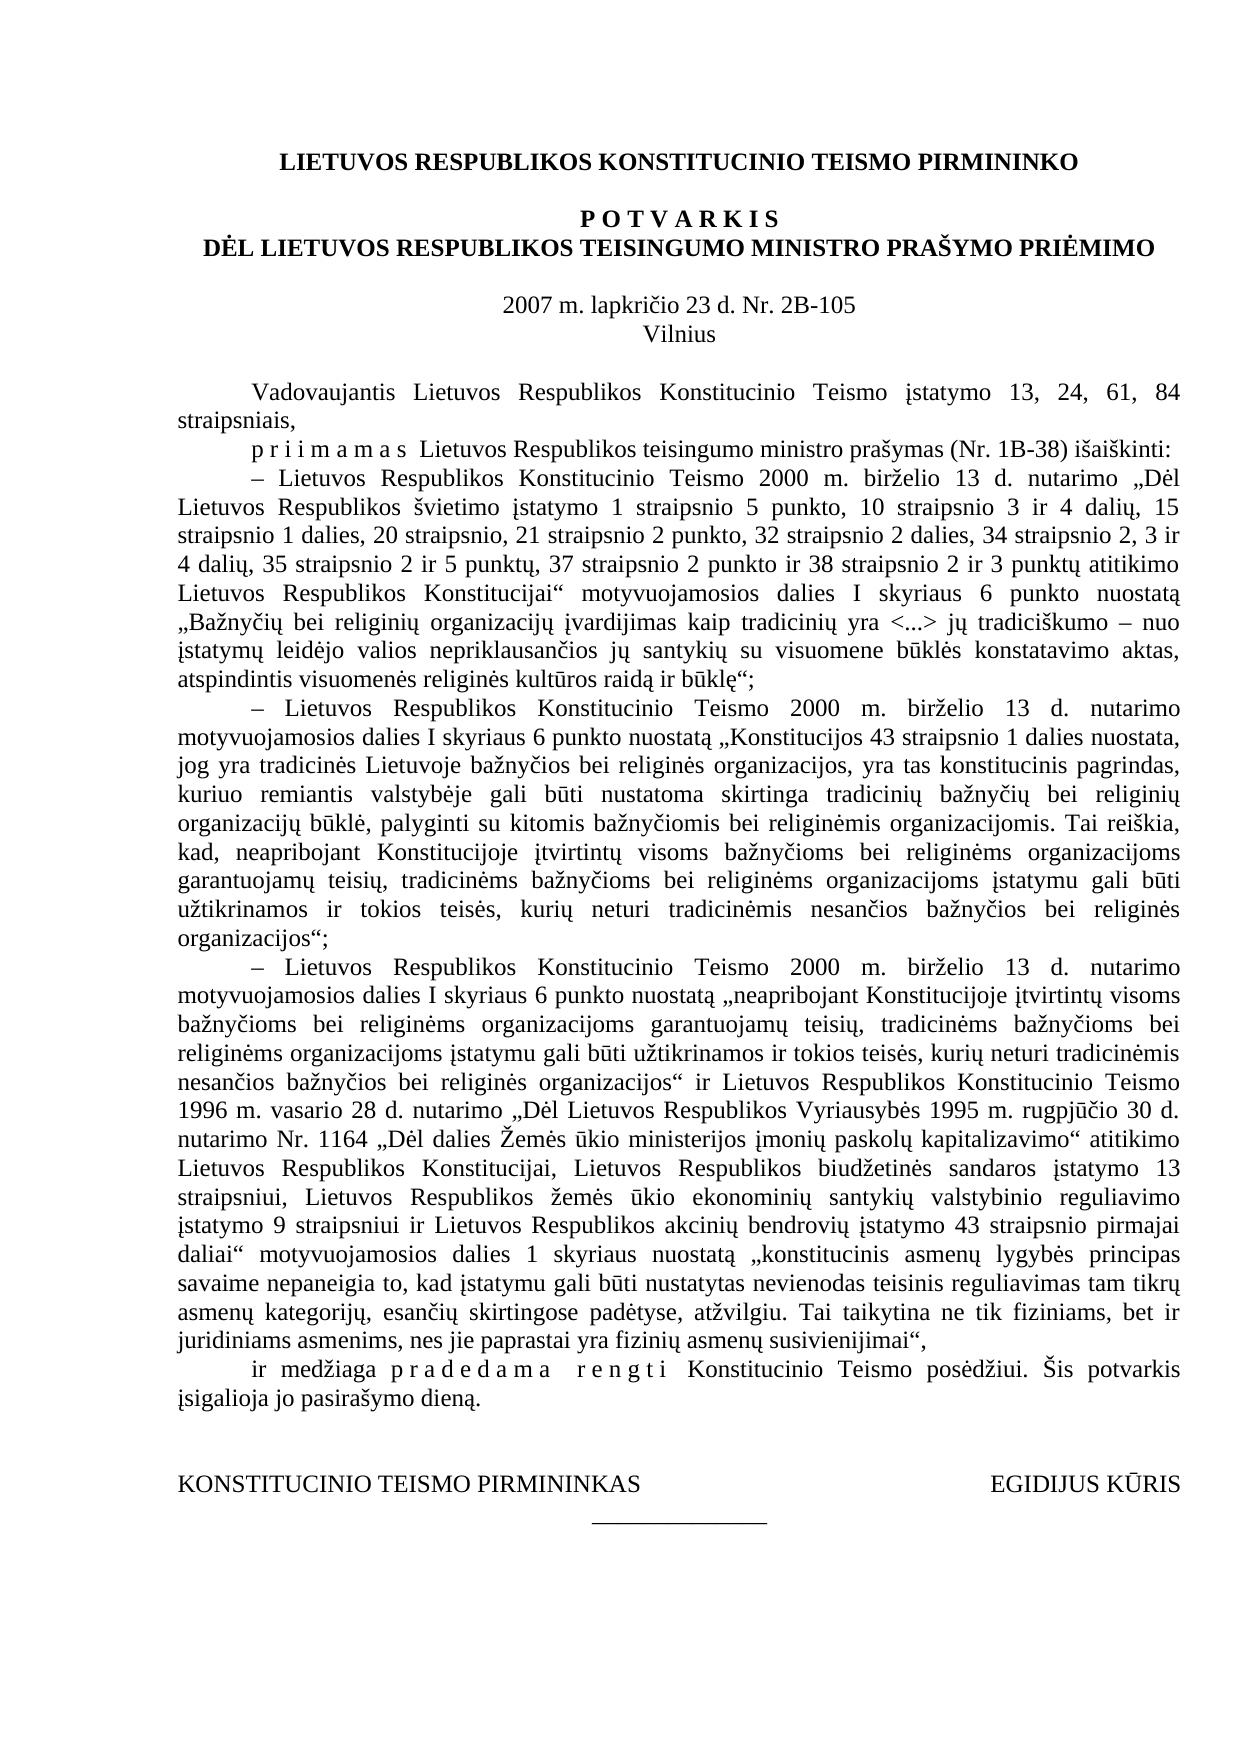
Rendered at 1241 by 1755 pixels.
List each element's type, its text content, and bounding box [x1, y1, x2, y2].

text KONSTITUCINIO TEISMO PIRMININKAS EGIDIJUS KŪRIS [177, 1469, 1181, 1498]
text LIETUVOS RESPUBLIKOS KONSTITUCINIO TEISMO PIRMININKO [177, 147, 1181, 176]
text – Lietuvos Respublikos Konstitucinio Teismo 2000 m. birželio 13 d. nutarimo motyvuojamosios dalies I skyriaus 6 punkto nuostatą „Konstitucijos 43 straipsnio 1 dalies nuostata, jog yra tradicinės Lietuvoje bažnyčios bei religinės organizacijos, yra tas konstitucinis pagrindas, kuriuo remiantis valstybėje gali būti nustatoma skirtinga tradicinių bažnyčių bei religinių organizacijų būklė, palyginti su kitomis bažnyčiomis bei religinėmis organizacijomis. Tai reiškia, kad, neapribojant Konstitucijoje įtvirtintų visoms bažnyčioms bei religinėms organizacijoms garantuojamų teisių, tradicinėms bažnyčioms bei religinėms organizacijoms įstatymu gali būti užtikrinamos ir tokios teisės, kurių neturi tradicinėmis nesančios bažnyčios bei religinės organizacijos“; [177, 693, 1181, 952]
text 2007 m. lapkričio 23 d. Nr. 2B-105 [177, 291, 1181, 319]
text ir medžiaga pradedama rengti Konstitucinio Teismo posėdžiui. Šis potvarkis įsigalioja jo pasirašymo dieną. [177, 1354, 1181, 1412]
text Vadovaujantis Lietuvos Respublikos Konstitucinio Teismo įstatymo 13, 24, 61, 84 straipsniais, [177, 377, 1181, 434]
text – Lietuvos Respublikos Konstitucinio Teismo 2000 m. birželio 13 d. nutarimo „Dėl Lietuvos Respublikos švietimo įstatymo 1 straipsnio 5 punkto, 10 straipsnio 3 ir 4 dalių, 15 straipsnio 1 dalies, 20 straipsnio, 21 straipsnio 2 punkto, 32 straipsnio 2 dalies, 34 straipsnio 2, 3 ir 4 dalių, 35 straipsnio 2 ir 5 punktų, 37 straipsnio 2 punkto ir 38 straipsnio 2 ir 3 punktų atitikimo Lietuvos Respublikos Konstitucijai“ motyvuojamosios dalies I skyriaus 6 punkto nuostatą „Bažnyčių bei religinių organizacijų įvardijimas kaip tradicinių yra <...> jų tradiciškumo – nuo įstatymų leidėjo valios nepriklausančios jų santykių su visuomene būklės konstatavimo aktas, atspindintis visuomenės religinės kultūros raidą ir būklę“; [177, 463, 1181, 693]
text DĖL LIETUVOS RESPUBLIKOS TEISINGUMO MINISTRO PRAŠYMO PRIĖMIMO [177, 233, 1181, 262]
text P O T V A R K I S [177, 204, 1181, 233]
text ______________ [177, 1498, 1181, 1527]
text Vilnius [177, 319, 1181, 348]
text – Lietuvos Respublikos Konstitucinio Teismo 2000 m. birželio 13 d. nutarimo motyvuojamosios dalies I skyriaus 6 punkto nuostatą „neapribojant Konstitucijoje įtvirtintų visoms bažnyčioms bei religinėms organizacijoms garantuojamų teisių, tradicinėms bažnyčioms bei religinėms organizacijoms įstatymu gali būti užtikrinamos ir tokios teisės, kurių neturi tradicinėmis nesančios bažnyčios bei religinės organizacijos“ ir Lietuvos Respublikos Konstitucinio Teismo 1996 m. vasario 28 d. nutarimo „Dėl Lietuvos Respublikos Vyriausybės 1995 m. rugpjūčio 30 d. nutarimo Nr. 1164 „Dėl dalies Žemės ūkio ministerijos įmonių paskolų kapitalizavimo“ atitikimo Lietuvos Respublikos Konstitucijai, Lietuvos Respublikos biudžetinės sandaros įstatymo 13 straipsniui, Lietuvos Respublikos žemės ūkio ekonominių santykių valstybinio reguliavimo įstatymo 9 straipsniui ir Lietuvos Respublikos akcinių bendrovių įstatymo 43 straipsnio pirmajai daliai“ motyvuojamosios dalies 1 skyriaus nuostatą „konstitucinis asmenų lygybės principas savaime nepaneigia to, kad įstatymu gali būti nustatytas nevienodas teisinis reguliavimas tam tikrų asmenų kategorijų, esančių skirtingose padėtyse, atžvilgiu. Tai taikytina ne tik fiziniams, bet ir juridiniams asmenims, nes jie paprastai yra fizinių asmenų susivienijimai“, [177, 952, 1181, 1354]
text priimamas Lietuvos Respublikos teisingumo ministro prašymas (Nr. 1B-38) išaiškinti: [177, 434, 1181, 463]
